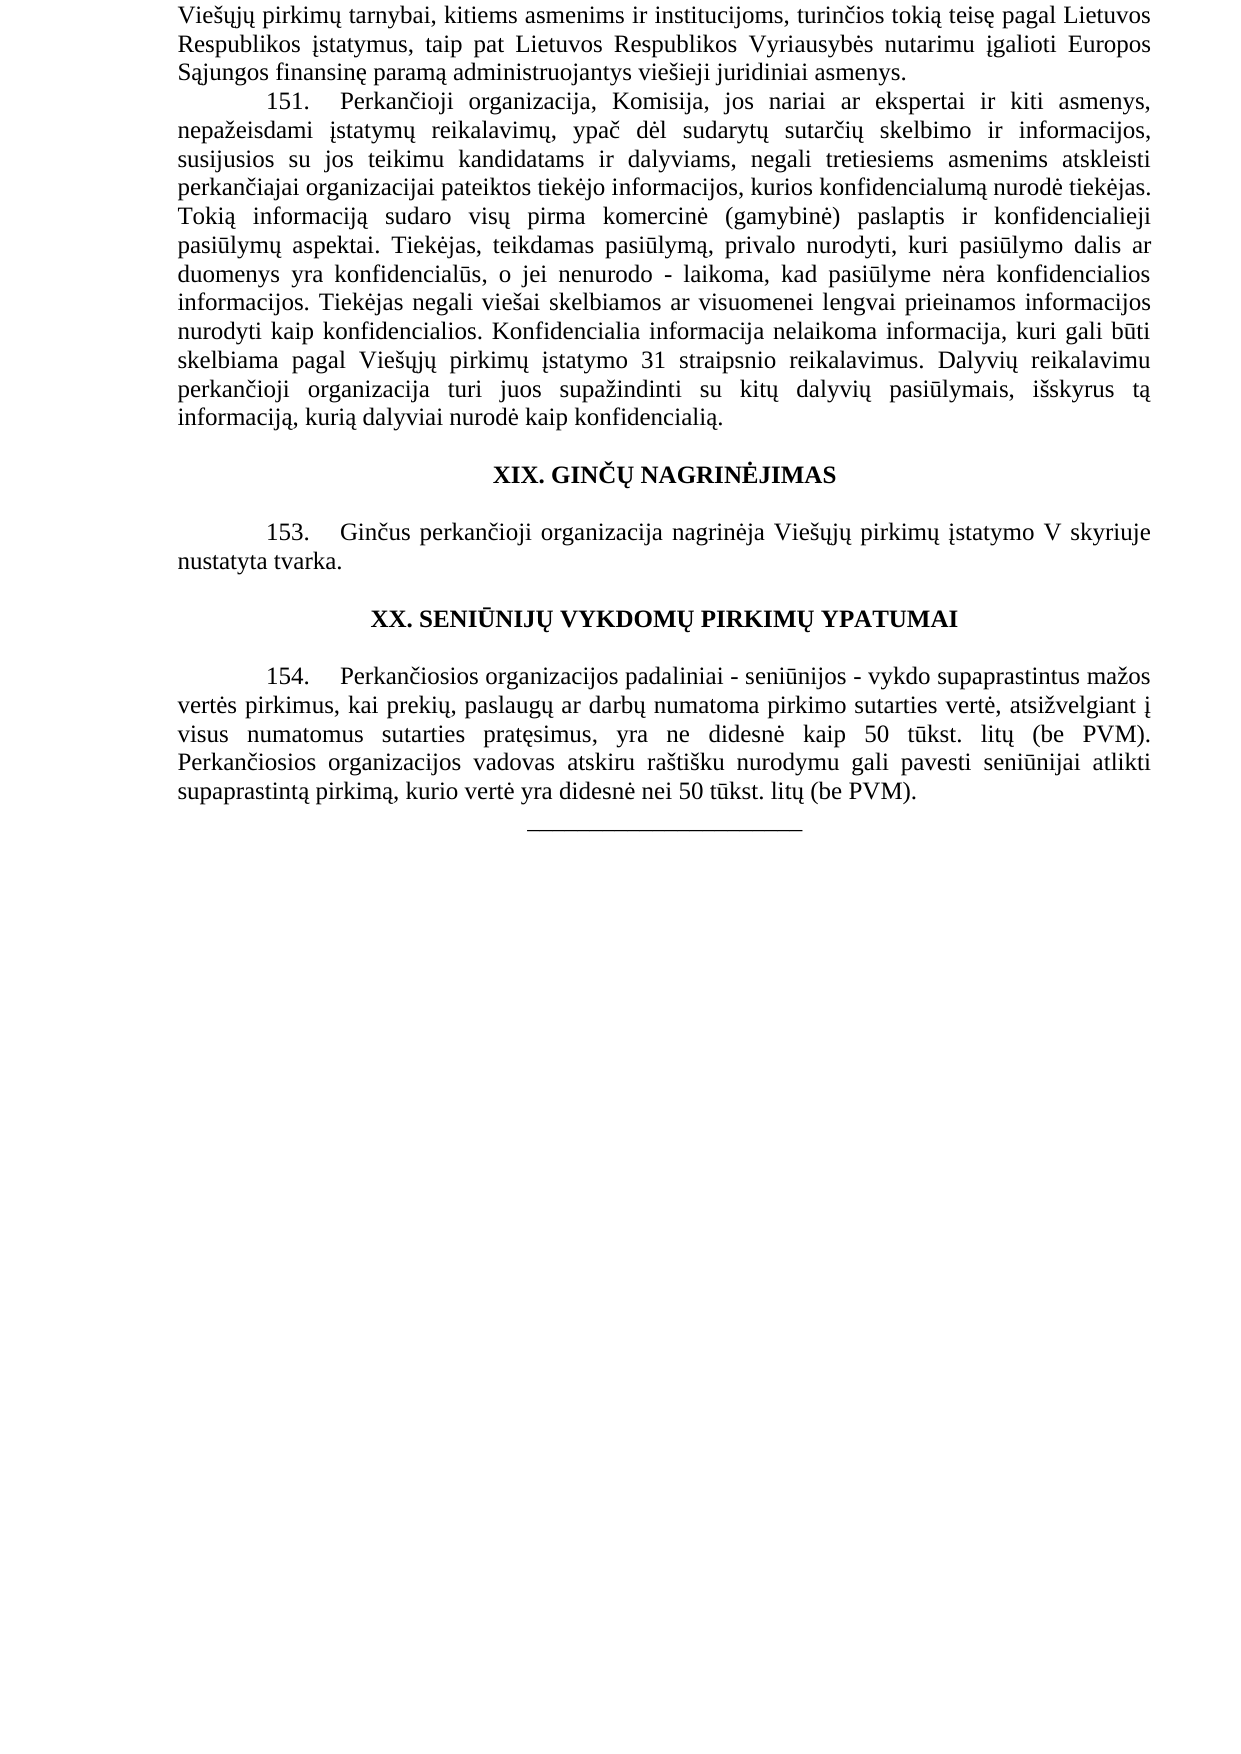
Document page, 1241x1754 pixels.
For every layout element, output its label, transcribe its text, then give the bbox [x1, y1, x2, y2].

text ______________________ [177, 805, 1152, 834]
text 151. Perkančioji organizacija, Komisija, jos nariai ar ekspertai ir kiti asmenys, nepažeisdami įstatymų reikalavimų, ypač dėl sudarytų sutarčių skelbimo ir informacijos, susijusios su jos teikimu kandidatams ir dalyviams, negali tretiesiems asmenims atskleisti perkančiajai organizacijai pateiktos tiekėjo informacijos, kurios konfidencialumą nurodė tiekėjas. Tokią informaciją sudaro visų pirma komercinė (gamybinė) paslaptis ir konfidencialieji pasiūlymų aspektai. Tiekėjas, teikdamas pasiūlymą, privalo nurodyti, kuri pasiūlymo dalis ar duomenys yra konfidencialūs, o jei nenurodo - laikoma, kad pasiūlyme nėra konfidencialios informacijos. Tiekėjas negali viešai skelbiamos ar visuomenei lengvai prieinamos informacijos nurodyti kaip konfidencialios. Konfidencialia informacija nelaikoma informacija, kuri gali būti skelbiama pagal Viešųjų pirkimų įstatymo 31 straipsnio reikalavimus. Dalyvių reikalavimu perkančioji organizacija turi juos supažindinti su kitų dalyvių pasiūlymais, išskyrus tą informaciją, kurią dalyviai nurodė kaip konfidencialią. [177, 86, 1152, 431]
text 154. Perkančiosios organizacijos padaliniai - seniūnijos - vykdo supaprastintus mažos vertės pirkimus, kai prekių, paslaugų ar darbų numatoma pirkimo sutarties vertė, atsižvelgiant į visus numatomus sutarties pratęsimus, yra ne didesnė kaip 50 tūkst. litų (be PVM). Perkančiosios organizacijos vadovas atskiru raštišku nurodymu gali pavesti seniūnijai atlikti supaprastintą pirkimą, kurio vertė yra didesnė nei 50 tūkst. litų (be PVM). [177, 661, 1152, 805]
text Viešųjų pirkimų tarnybai, kitiems asmenims ir institucijoms, turinčios tokią teisę pagal Lietuvos Respublikos įstatymus, taip pat Lietuvos Respublikos Vyriausybės nutarimu įgalioti Europos Sąjungos finansinę paramą administruojantys viešieji juridiniai asmenys. [177, 0, 1152, 86]
text XX. SENIŪNIJŲ VYKDOMŲ PIRKIMŲ YPATUMAI [177, 604, 1152, 632]
text 153. Ginčus perkančioji organizacija nagrinėja Viešųjų pirkimų įstatymo V skyriuje nustatyta tvarka. [177, 517, 1152, 575]
text XIX. GINČŲ NAGRINĖJIMAS [177, 460, 1152, 489]
